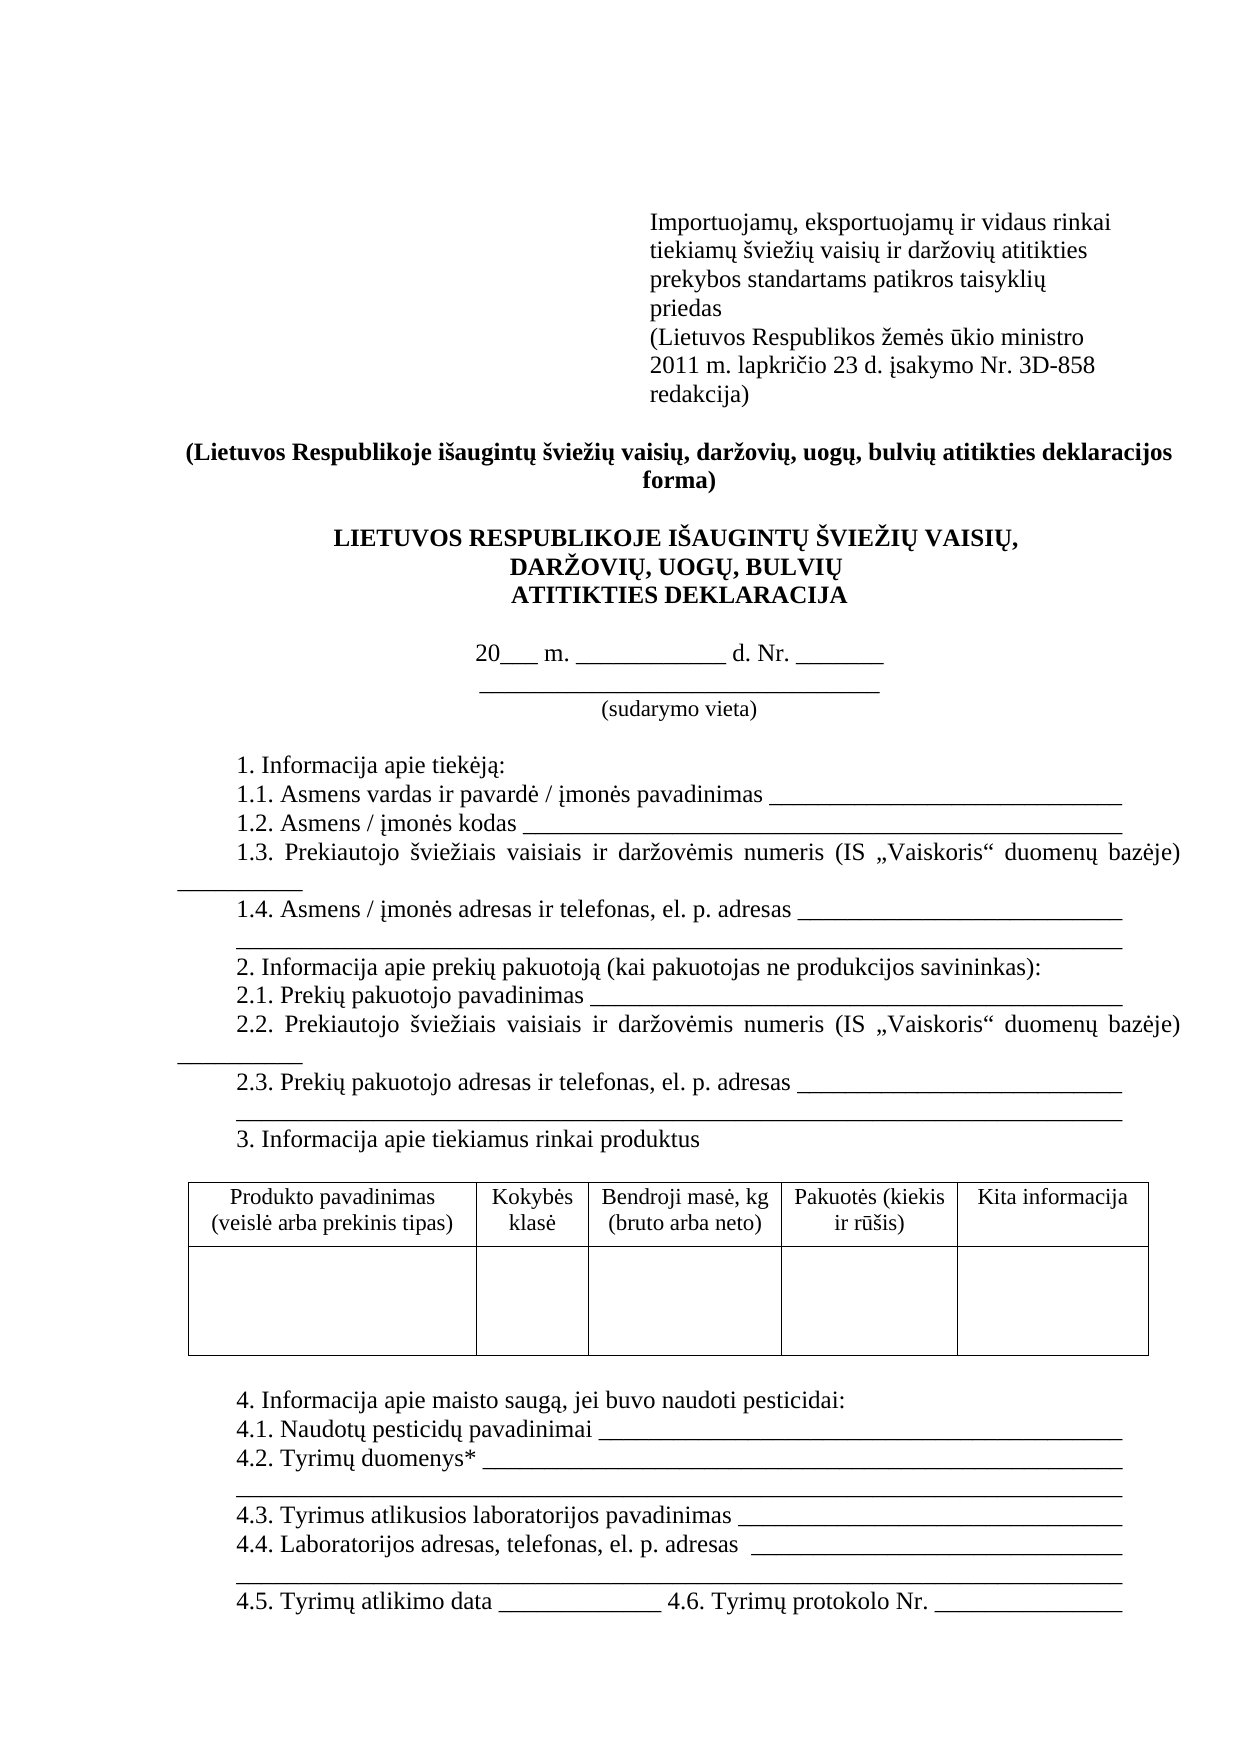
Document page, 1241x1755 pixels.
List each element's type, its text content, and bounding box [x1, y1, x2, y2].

text (Lietuvos Respublikos žemės ūkio ministro [649, 322, 1181, 350]
text ________________________________ [177, 667, 1181, 695]
text _ [177, 1471, 1181, 1500]
text _ [177, 923, 1181, 952]
text 4.3. Tyrimus atlikusios laboratorijos pavadinimas [177, 1500, 1181, 1529]
table_header Produkto pavadinimas (veislė arba prekinis tipas) [189, 1183, 476, 1246]
table_cell [958, 1247, 1148, 1355]
text 20___ m. ____________ d. Nr. _______ [177, 638, 1181, 667]
text 1.2. Asmens / įmonės kodas [177, 808, 1181, 837]
text 4.1. Naudotų pesticidų pavadinimai [177, 1414, 1181, 1443]
text 2.1. Prekių pakuotojo pavadinimas [177, 981, 1181, 1009]
text 2.3. Prekių pakuotojo adresas ir telefonas, el. p. adresas [177, 1067, 1181, 1096]
text 4. Informacija apie maisto saugą, jei buvo naudoti pesticidai: [177, 1385, 1181, 1414]
text (Lietuvos Respublikoje išaugintų šviežių vaisių, daržovių, uogų, bulvių atitikties deklaracijos forma) [177, 437, 1181, 494]
table_header Bendroji masė, kg (bruto arba neto) [589, 1183, 781, 1246]
text 2011 m. lapkričio 23 d. įsakymo Nr. 3D-858 [649, 350, 1181, 379]
text 3. Informacija apie tiekiamus rinkai produktus [177, 1124, 1181, 1153]
table_cell [782, 1247, 957, 1355]
table_header Pakuotės (kiekis ir rūšis) [782, 1183, 957, 1246]
text 4.2. Tyrimų duomenys* [177, 1443, 1181, 1471]
table_cell [477, 1247, 588, 1355]
text prekybos standartams patikros taisyklių [649, 264, 1181, 293]
table_header Kokybės klasė [477, 1183, 588, 1246]
text priedas [649, 293, 1181, 322]
text tiekiamų šviežių vaisių ir daržovių atitikties [649, 235, 1181, 264]
text 2. Informacija apie prekių pakuotoją (kai pakuotojas ne produkcijos savininkas): [177, 952, 1181, 981]
text redakcija) [649, 379, 1181, 408]
text _ [177, 1558, 1181, 1586]
table_cell [189, 1247, 476, 1355]
text 1.3. Prekiautojo šviežiais vaisiais ir daržovėmis numeris (IS „Vaiskoris“ duomenų bazėje) __________ [177, 837, 1181, 894]
text 4.5. Tyrimų atlikimo data _____________ 4.6. Tyrimų protokolo Nr. [177, 1586, 1181, 1615]
table_cell [589, 1247, 781, 1355]
text Lietuvos Respublikoje išaugintŲ šviežių vaisių, daržovių, uogų, bulvių ATITIKTIES DEKLARACIJA [177, 523, 1181, 609]
text (sudarymo vieta) [177, 695, 1181, 722]
text 1.1. Asmens vardas ir pavardė / įmonės pavadinimas [177, 779, 1181, 808]
text 4.4. Laboratorijos adresas, telefonas, el. p. adresas [177, 1529, 1181, 1558]
text 2.2. Prekiautojo šviežiais vaisiais ir daržovėmis numeris (IS „Vaiskoris“ duomenų bazėje) __________ [177, 1009, 1181, 1067]
text _ [177, 1096, 1181, 1124]
text Importuojamų, eksportuojamų ir vidaus rinkai [649, 207, 1181, 235]
text 1.4. Asmens / įmonės adresas ir telefonas, el. p. adresas [177, 894, 1181, 923]
table_header Kita informacija [958, 1183, 1148, 1246]
text 1. Informacija apie tiekėją: [177, 751, 1181, 779]
